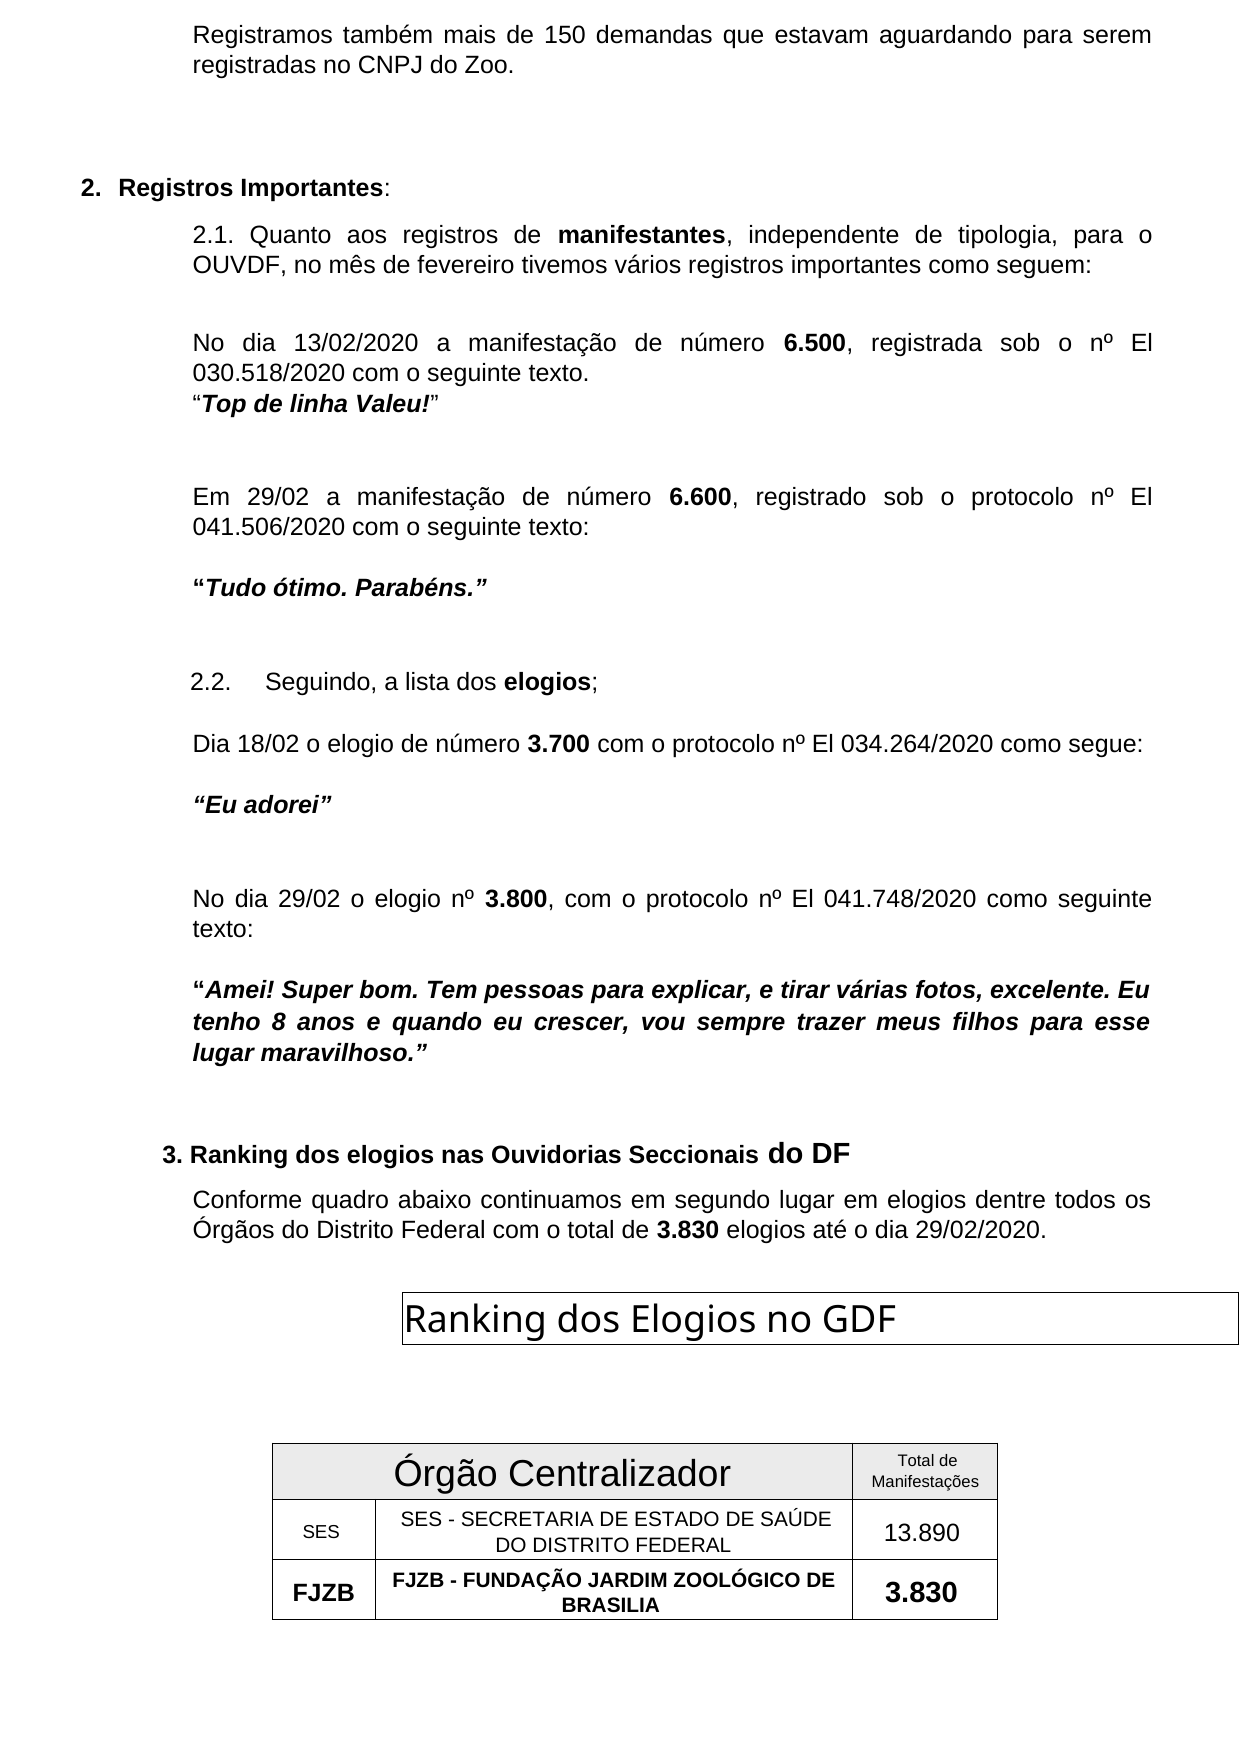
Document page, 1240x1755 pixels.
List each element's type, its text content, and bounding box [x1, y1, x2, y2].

table_header [273, 1444, 375, 1499]
text Em 29/02 a manifestação de número 6.600, registrado sob o protocolo nº El 041.506/2020 com o seguinte texto: [192, 482, 1153, 541]
table_header Órgão Centralizador [375, 1444, 852, 1499]
table_header Total de Manifestações [853, 1444, 997, 1499]
list Registros Importantes: [81, 173, 1239, 201]
table_cell FJZB [273, 1560, 375, 1619]
table_cell SES - SECRETARIA DE ESTADO DE SAÚDE DO DISTRITO FEDERAL [376, 1500, 852, 1559]
text No dia 29/02 o elogio nº 3.800, com o protocolo nº El 041.748/2020 como seguinte texto: [192, 884, 1153, 942]
text Conforme quadro abaixo continuamos em segundo lugar em elogios dentre todos os Órgãos do Distrito Federal com o total de 3.830 elogios até o dia 29/02/2020. [192, 1186, 1153, 1244]
subtitle Ranking dos Elogios no GDF [403, 1293, 1238, 1344]
table_cell 3.830 [853, 1560, 997, 1619]
text 3. Ranking dos elogios nas Ouvidorias Seccionais do DF [162, 1136, 1239, 1170]
table_cell FJZB - FUNDAÇÃO JARDIM ZOOLÓGICO DE BRASILIA [376, 1560, 852, 1619]
table_cell SES [273, 1500, 375, 1559]
subtitle “Eu adorei” [192, 790, 1153, 819]
subtitle “Tudo ótimo. Parabéns.” [192, 573, 1153, 602]
subtitle “Top de linha Valeu!” [192, 388, 1153, 417]
text Dia 18/02 o elogio de número 3.700 com o protocolo nº El 034.264/2020 como segue: [192, 729, 1153, 757]
table_cell 13.890 [853, 1500, 997, 1559]
text No dia 13/02/2020 a manifestação de número 6.500, registrada sob o nº El 030.518/2020 com o seguinte texto. [192, 328, 1153, 387]
text 2.1. Quanto aos registros de manifestantes, independente de tipologia, para o OUVDF, no mês de fevereiro tivemos vários registros importantes como seguem: [192, 220, 1153, 279]
text 2.2. Seguindo, a lista dos elogios; [118, 667, 1239, 696]
text Registramos também mais de 150 demandas que estavam aguardando para serem registradas no CNPJ do Zoo. [192, 20, 1153, 79]
subtitle “Amei! Super bom. Tem pessoas para explicar, e tirar várias fotos, excelente. Eu tenho 8 anos e quando eu crescer, vou sempre trazer meus filhos para esse lugar maravilhoso.” [192, 975, 1153, 1067]
